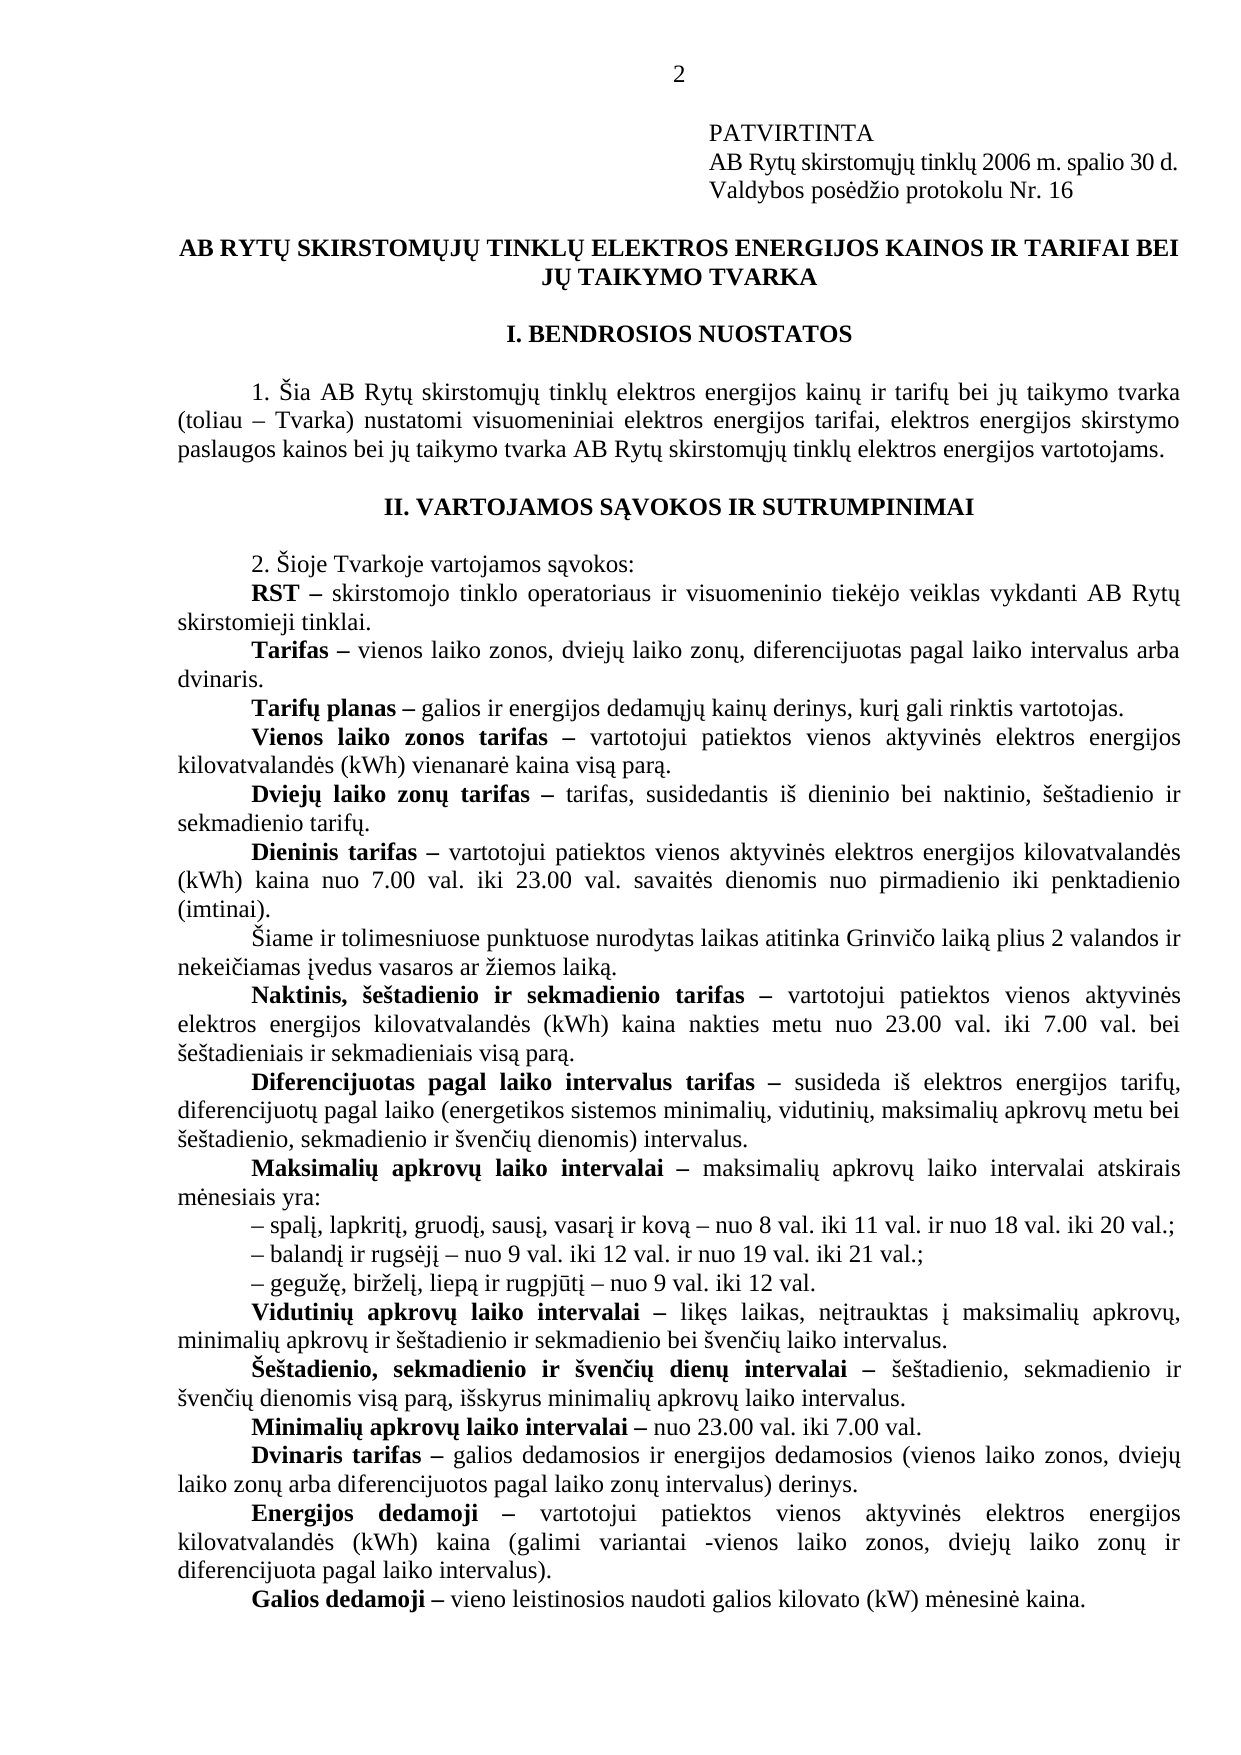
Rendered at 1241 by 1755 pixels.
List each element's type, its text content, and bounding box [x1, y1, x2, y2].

text – spalį, lapkritį, gruodį, sausį, vasarį ir kovą – nuo 8 val. iki 11 val. ir nuo 18 val. iki 20 val.; [177, 1211, 1181, 1239]
text Maksimalių apkrovų laiko intervalai – maksimalių apkrovų laiko intervalai atskirais mėnesiais yra: [177, 1153, 1181, 1211]
text PATVIRTINTA [709, 118, 1181, 147]
text Tarifas – vienos laiko zonos, dviejų laiko zonų, diferencijuotas pagal laiko intervalus arba dvinaris. [177, 636, 1181, 693]
text Dviejų laiko zonų tarifas – tarifas, susidedantis iš dieninio bei naktinio, šeštadienio ir sekmadienio tarifų. [177, 779, 1181, 837]
text Vidutinių apkrovų laiko intervalai – likęs laikas, neįtrauktas į maksimalių apkrovų, minimalių apkrovų ir šeštadienio ir sekmadienio bei švenčių laiko intervalus. [177, 1297, 1181, 1354]
text Minimalių apkrovų laiko intervalai – nuo 23.00 val. iki 7.00 val. [177, 1412, 1181, 1441]
text Galios dedamoji – vieno leistinosios naudoti galios kilovato (kW) mėnesinė kaina. [177, 1584, 1181, 1613]
text Dieninis tarifas – vartotojui patiektos vienos aktyvinės elektros energijos kilovatvalandės (kWh) kaina nuo 7.00 val. iki 23.00 val. savaitės dienomis nuo pirmadienio iki penktadienio (imtinai). [177, 837, 1181, 923]
text – gegužę, birželį, liepą ir rugpjūtį – nuo 9 val. iki 12 val. [177, 1268, 1181, 1297]
text 2. Šioje Tvarkoje vartojamos sąvokos: [177, 549, 1181, 578]
text RST – skirstomojo tinklo operatoriaus ir visuomeninio tiekėjo veiklas vykdanti AB Rytų skirstomieji tinklai. [177, 578, 1181, 636]
text – balandį ir rugsėjį – nuo 9 val. iki 12 val. ir nuo 19 val. iki 21 val.; [177, 1239, 1181, 1268]
text Naktinis, šeštadienio ir sekmadienio tarifas – vartotojui patiektos vienos aktyvinės elektros energijos kilovatvalandės (kWh) kaina nakties metu nuo 23.00 val. iki 7.00 val. bei šeštadieniais ir sekmadieniais visą parą. [177, 981, 1181, 1067]
text I. BENDROSIOS NUOSTATOS [177, 319, 1181, 348]
text Valdybos posėdžio protokolu Nr. 16 [177, 176, 1181, 204]
text II. VARTOJAMOS SĄVOKOS IR SUTRUMPINIMAI [177, 492, 1181, 521]
text Tarifų planas – galios ir energijos dedamųjų kainų derinys, kurį gali rinktis vartotojas. [177, 693, 1181, 722]
text Diferencijuotas pagal laiko intervalus tarifas – susideda iš elektros energijos tarifų, diferencijuotų pagal laiko (energetikos sistemos minimalių, vidutinių, maksimalių apkrovų metu bei šeštadienio, sekmadienio ir švenčių dienomis) intervalus. [177, 1067, 1181, 1153]
text 1. Šia AB Rytų skirstomųjų tinklų elektros energijos kainų ir tarifų bei jų taikymo tvarka (toliau – Tvarka) nustatomi visuomeniniai elektros energijos tarifai, elektros energijos skirstymo paslaugos kainos bei jų taikymo tvarka AB Rytų skirstomųjų tinklų elektros energijos vartotojams. [177, 377, 1181, 463]
text Dvinaris tarifas – galios dedamosios ir energijos dedamosios (vienos laiko zonos, dviejų laiko zonų arba diferencijuotos pagal laiko zonų intervalus) derinys. [177, 1441, 1181, 1498]
text Vienos laiko zonos tarifas – vartotojui patiektos vienos aktyvinės elektros energijos kilovatvalandės (kWh) vienanarė kaina visą parą. [177, 722, 1181, 779]
text Šeštadienio, sekmadienio ir švenčių dienų intervalai – šeštadienio, sekmadienio ir švenčių dienomis visą parą, išskyrus minimalių apkrovų laiko intervalus. [177, 1354, 1181, 1412]
text Energijos dedamoji – vartotojui patiektos vienos aktyvinės elektros energijos kilovatvalandės (kWh) kaina (galimi variantai -vienos laiko zonos, dviejų laiko zonų ir diferencijuota pagal laiko intervalus). [177, 1498, 1181, 1584]
text AB RYTŲ SKIRSTOMŲJŲ TINKLŲ ELEKTROS ENERGIJOS KAINOS IR TARIFAI BEI JŲ TAIKYMO TVARKA [177, 233, 1181, 291]
text AB Rytų skirstomųjų tinklų 2006 m. spalio 30 d. [177, 147, 1181, 176]
text Šiame ir tolimesniuose punktuose nurodytas laikas atitinka Grinvičo laiką plius 2 valandos ir nekeičiamas įvedus vasaros ar žiemos laiką. [177, 923, 1181, 981]
